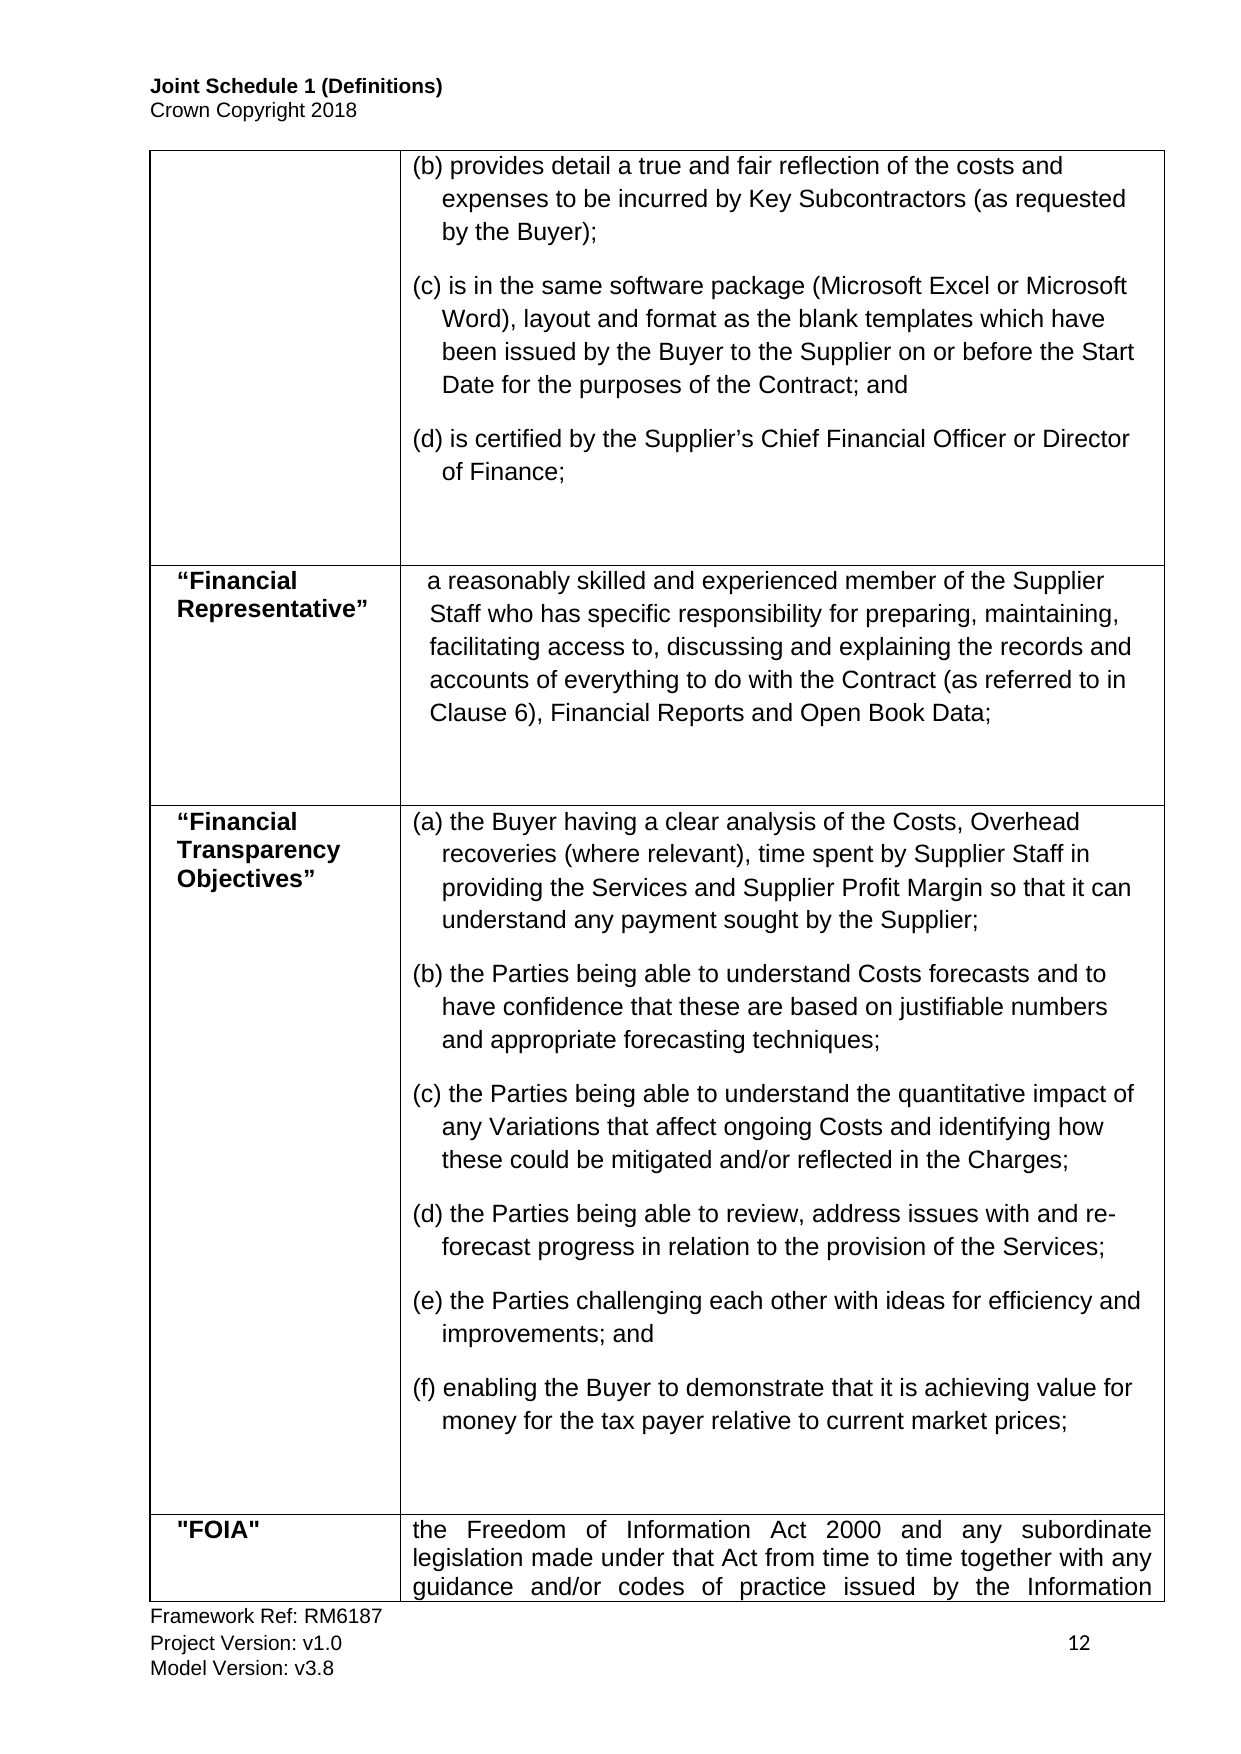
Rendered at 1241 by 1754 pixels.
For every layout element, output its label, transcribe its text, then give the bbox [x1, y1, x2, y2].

table_cell a reasonably skilled and experienced member of the Supplier Staff who has specific responsibility for preparing, maintaining, facilitating access to, discussing and explaining the records and accounts of everything to do with the Contract (as referred to in Clause 6), Financial Reports and Open Book Data; [401, 566, 1164, 805]
table_cell [151, 151, 400, 564]
table_cell (a) the Buyer having a clear analysis of the Costs, Overhead recoveries (where relevant), time spent by Supplier Staff in providing the Services and Supplier Profit Margin so that it can understand any payment sought by the Supplier; (b) the Parties being able to understand Costs forecasts and to have confidence that these are based on justifiable numbers and appropriate forecasting techniques; (c) the Parties being able to understand the quantitative impact of any Variations that affect ongoing Costs and identifying how these could be mitigated and/or reflected in the Charges; (d) the Parties being able to review, address issues with and re-forecast progress in relation to the provision of the Services; (e) the Parties challenging each other with ideas for efficiency and improvements; and (f) enabling the Buyer to demonstrate that it is achieving value for money for the tax payer relative to current market prices; [401, 806, 1164, 1514]
table_cell “Financial Transparency Objectives” [151, 806, 400, 1514]
table_cell “Financial Representative” [151, 566, 400, 805]
table_cell "FOIA" [151, 1515, 400, 1601]
table_cell (b) provides detail a true and fair reflection of the costs and expenses to be incurred by Key Subcontractors (as requested by the Buyer); (c) is in the same software package (Microsoft Excel or Microsoft Word), layout and format as the blank templates which have been issued by the Buyer to the Supplier on or before the Start Date for the purposes of the Contract; and (d) is certified by the Supplier’s Chief Financial Officer or Director of Finance; [401, 151, 1164, 564]
table_cell the Freedom of Information Act 2000 and any subordinate legislation made under that Act from time to time together with any guidance and/or codes of practice issued by the Information [401, 1515, 1164, 1601]
